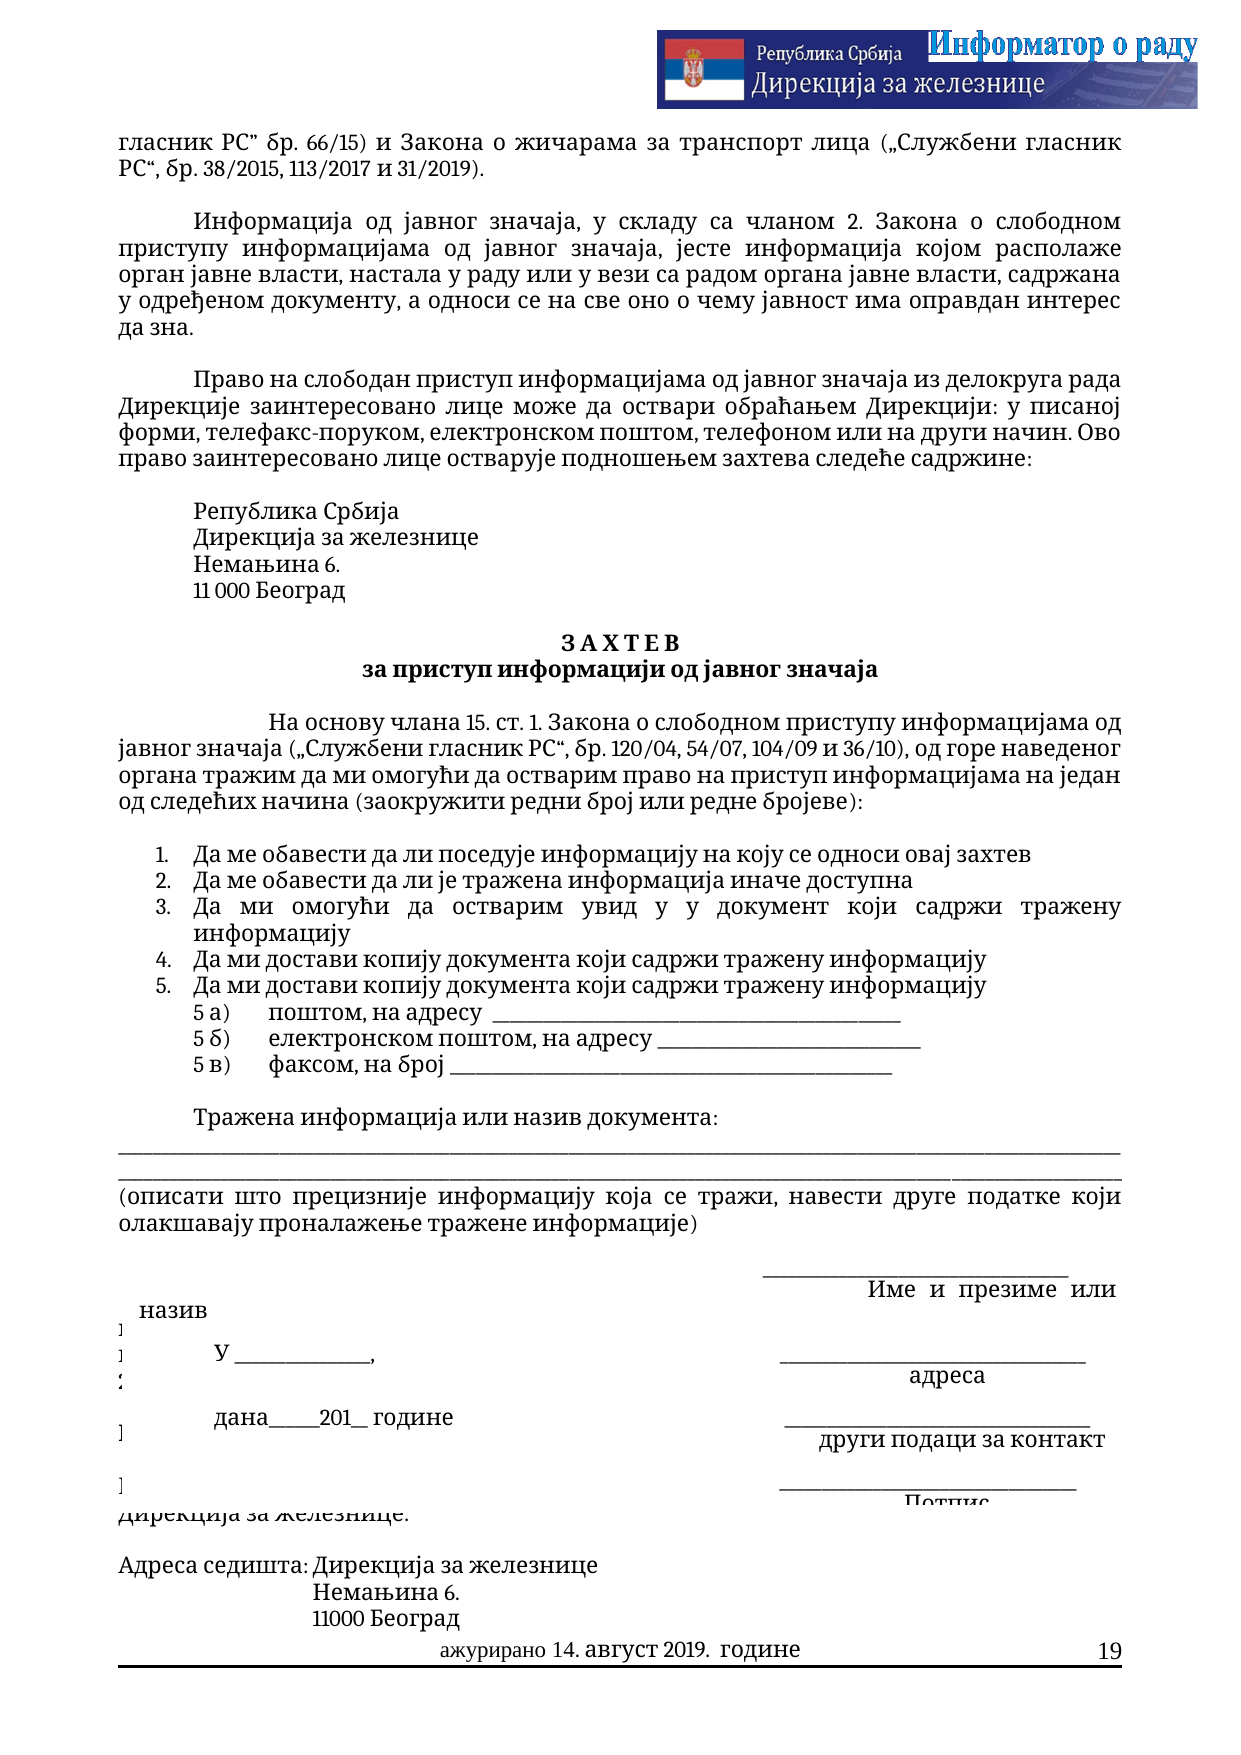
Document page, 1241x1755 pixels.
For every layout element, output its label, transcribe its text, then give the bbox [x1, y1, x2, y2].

text гласник РС” бр. 66/15) и Закона о жичарама за транспорт лица („Службени гласник РС“, бр. 38/2015, 113/2017 и 31/2019). [118, 130, 1122, 183]
text Република Србија [118, 499, 1122, 525]
text Дирекција за железнице [118, 525, 1122, 552]
text ____________________________________ [139, 1257, 1117, 1280]
list Да ме обавести да ли је тражена информација иначе доступна [156, 868, 1122, 894]
text З А Х Т Е В [118, 631, 1122, 657]
text Адреса седишта: Дирекција за железнице [118, 1553, 1122, 1579]
text дана______201__ године ____________________________________ [139, 1407, 1117, 1430]
text ___________________________________ [139, 1471, 1117, 1493]
text Име и презиме или назив [139, 1280, 1117, 1324]
text Немањина 6. [118, 1579, 1122, 1606]
text Право на слободан приступ информацијама од јавног значаја из делокруга рада Дирекције заинтересовано лице може да оствари обраћањем Дирекцији: у писаној форми, телефакс-поруком, електронском поштом, телефоном или на други начин. Ово право заинтересовано лице остварује подношењем захтева следеће садржине: [118, 367, 1122, 472]
text 5 а) поштом, на адресу ________________________________________________ [118, 999, 1122, 1026]
text Дирекција за железнице. [154, 1513, 1122, 1527]
text Потпис [139, 1493, 1117, 1504]
list Да ме обавести да ли поседује информацију на коју се односи овај захтев [156, 841, 1122, 868]
text Информација од јавног значаја, у складу са чланом 2. Закона о слободном приступу информацијама од јавног значаја, јесте информација којом располаже орган јавне власти, настала у раду или у вези са радом органа јавне власти, садржана у одређеном документу, а односи се на све оно о чему јавност има оправдан интерес да зна. [118, 209, 1122, 341]
text У ________________, ____________________________________ [139, 1343, 1117, 1366]
list Да ми достави копију документа који садржи тражену информацију [156, 947, 1122, 973]
text адреса [139, 1366, 1117, 1388]
text На основу члана 15. ст. 1. Закона о слободном приступу информацијама од јавног значаја („Службени гласник РС“, бр. 120/04, 54/07, 104/09 и 36/10), од горе наведеног органа тражим да ми омогући да остварим право на приступ информацијама на један од следећих начина (заокружити редни број или редне бројеве): [118, 710, 1122, 815]
text ____________________________________________________________________________________________________________________________________________________________________________________________________________________________________________ [118, 1131, 1122, 1184]
text 11 000 Београд [118, 578, 1122, 604]
text (описати што прецизније информацију која се тражи, навести друге податке који олакшавају проналажење тражене информације) [118, 1184, 1122, 1237]
list Да ми омогући да остварим увид у у документ који садржи тражену информацију [156, 894, 1122, 947]
text за приступ информацији од јавног значаја [118, 657, 1122, 683]
text Тражена информација или назив документа: [118, 1105, 1122, 1131]
text 11000 Београд [118, 1606, 1122, 1632]
text Дирекција за железнице. [118, 1513, 151, 1527]
text други подаци за контакт [139, 1430, 1117, 1452]
text 5 в) факсом, на број ____________________________________________________ [118, 1052, 1122, 1079]
list Да ми достави копију документа који садржи тражену информацију [156, 973, 1122, 999]
text Немањина 6. [118, 552, 1122, 578]
text 5 б) електронском поштом, на адресу _______________________________ [118, 1026, 1122, 1052]
